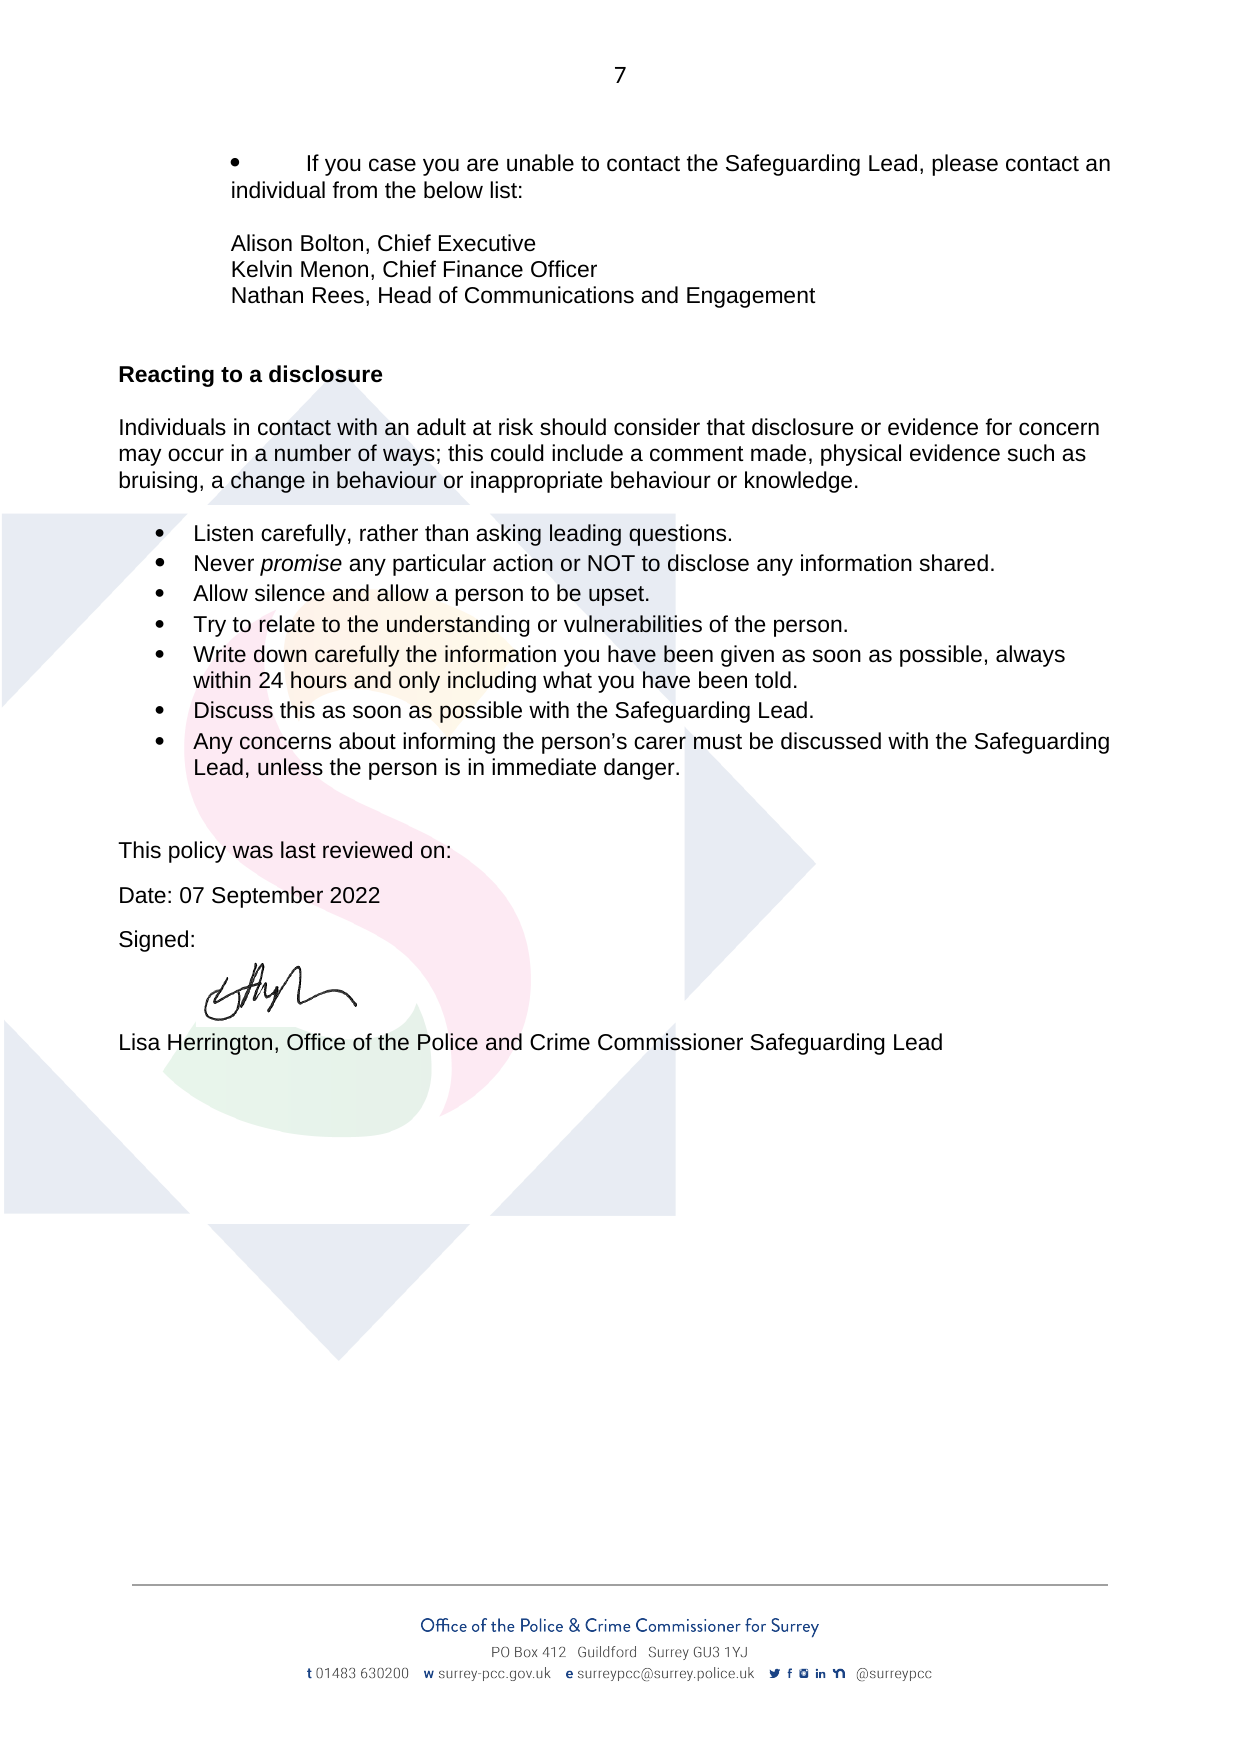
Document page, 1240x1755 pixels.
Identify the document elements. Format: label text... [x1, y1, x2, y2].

list If you case you are unable to contact the Safeguarding Lead, please contact an individual from the below list: [231, 150, 1121, 203]
text Alison Bolton, Chief Executive [231, 229, 1121, 256]
text Kelvin Menon, Chief Finance Officer [231, 256, 1121, 282]
text Nathan Rees, Head of Communications and Engagement [231, 282, 1121, 309]
